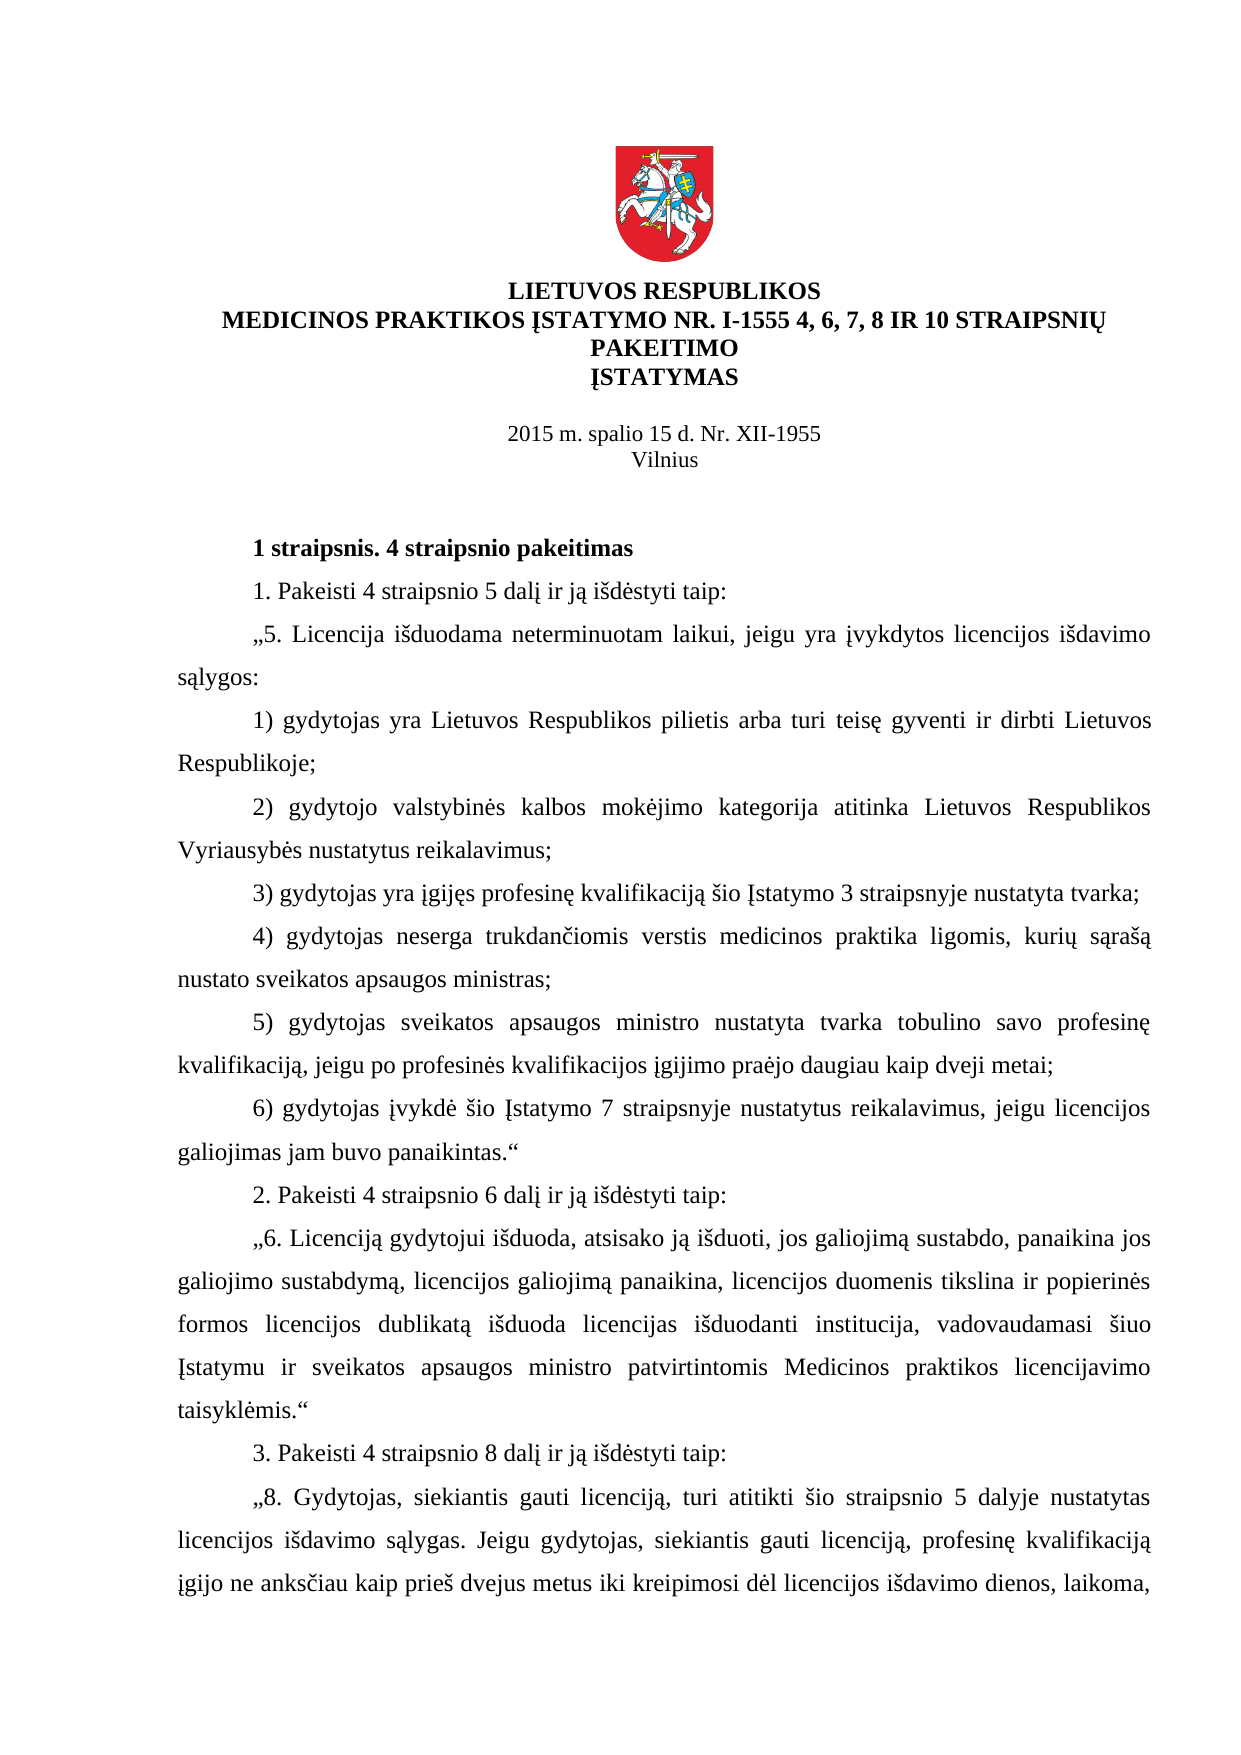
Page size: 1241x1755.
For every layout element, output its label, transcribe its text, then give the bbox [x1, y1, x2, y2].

text 3) gydytojas yra įgijęs profesinę kvalifikaciją šio Įstatymo 3 straipsnyje nustatyta tvarka; [177, 878, 1152, 907]
text LIETUVOS RESPUBLIKOS [177, 276, 1152, 305]
text 5) gydytojas sveikatos apsaugos ministro nustatyta tvarka tobulino savo profesinę kvalifikaciją, jeigu po profesinės kvalifikacijos įgijimo praėjo daugiau kaip dveji metai; [177, 1007, 1152, 1079]
text 2) gydytojo valstybinės kalbos mokėjimo kategorija atitinka Lietuvos Respublikos Vyriausybės nustatytus reikalavimus; [177, 792, 1152, 863]
text MEDICINOS PRAKTIKOS ĮSTATYMO NR. I-1555 4, 6, 7, 8 IR 10 STRAIPSNIŲ PAKEITIMO [177, 305, 1152, 362]
text „8. Gydytojas, siekiantis gauti licenciją, turi atitikti šio straipsnio 5 dalyje nustatytas licencijos išdavimo sąlygas. Jeigu gydytojas, siekiantis gauti licenciją, profesinę kvalifikaciją įgijo ne anksčiau kaip prieš dvejus metus iki kreipimosi dėl licencijos išdavimo dienos, laikoma, [177, 1482, 1152, 1597]
text 2015 m. spalio 15 d. Nr. XII-1955 [177, 420, 1152, 446]
text „6. Licenciją gydytojui išduoda, atsisako ją išduoti, jos galiojimą sustabdo, panaikina jos galiojimo sustabdymą, licencijos galiojimą panaikina, licencijos duomenis tikslina ir popierinės formos licencijos dublikatą išduoda licencijas išduodanti institucija, vadovaudamasi šiuo Įstatymu ir sveikatos apsaugos ministro patvirtintomis Medicinos praktikos licencijavimo taisyklėmis.“ [177, 1223, 1152, 1424]
text 1) gydytojas yra Lietuvos Respublikos pilietis arba turi teisę gyventi ir dirbti Lietuvos Respublikoje; [177, 705, 1152, 777]
text ĮSTATYMAS [177, 362, 1152, 391]
text 3. Pakeisti 4 straipsnio 8 dalį ir ją išdėstyti taip: [177, 1438, 1152, 1467]
text 1 straipsnis. 4 straipsnio pakeitimas [177, 533, 1152, 562]
text „5. Licencija išduodama neterminuotam laikui, jeigu yra įvykdytos licencijos išdavimo sąlygos: [177, 619, 1152, 691]
text Vilnius [177, 446, 1152, 472]
text 2. Pakeisti 4 straipsnio 6 dalį ir ją išdėstyti taip: [177, 1180, 1152, 1208]
text 6) gydytojas įvykdė šio Įstatymo 7 straipsnyje nustatytus reikalavimus, jeigu licencijos galiojimas jam buvo panaikintas.“ [177, 1093, 1152, 1165]
text 4) gydytojas neserga trukdančiomis verstis medicinos praktika ligomis, kurių sąrašą nustato sveikatos apsaugos ministras; [177, 921, 1152, 993]
text 1. Pakeisti 4 straipsnio 5 dalį ir ją išdėstyti taip: [177, 576, 1152, 605]
